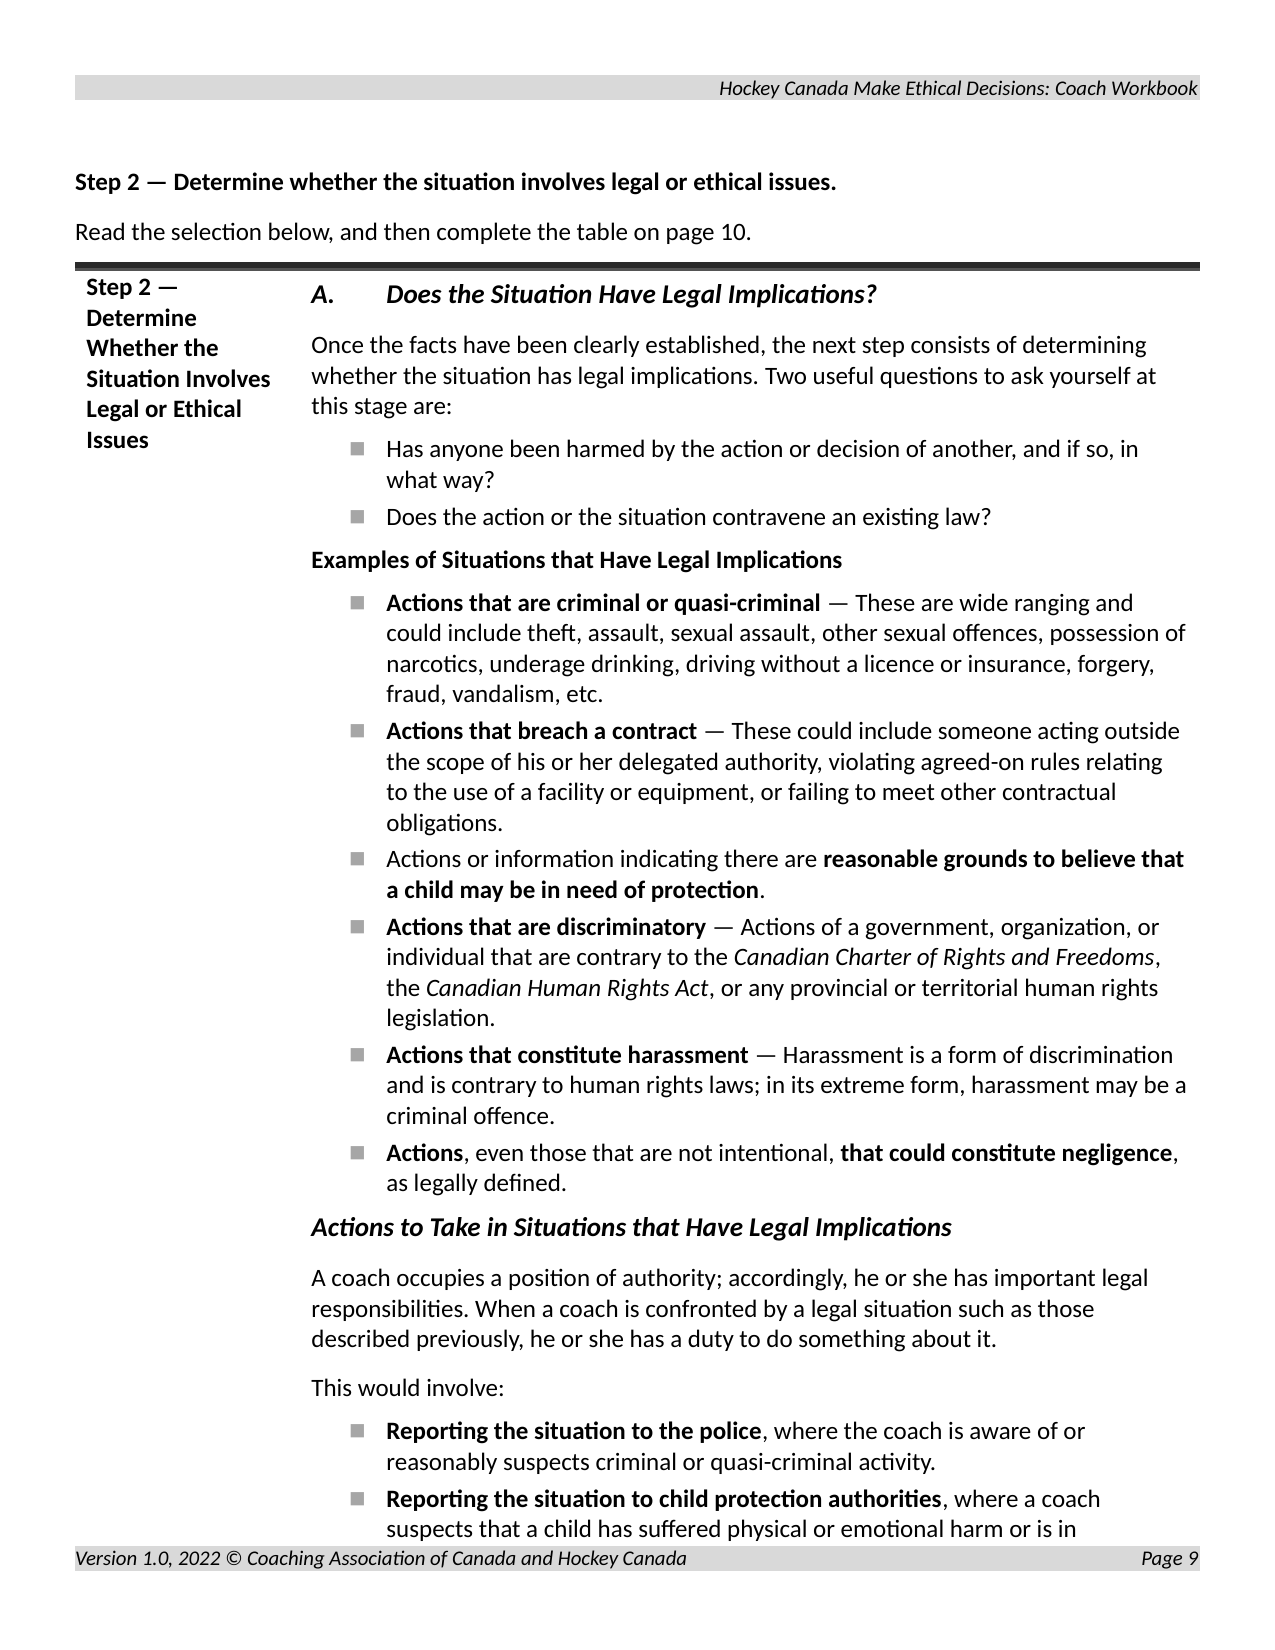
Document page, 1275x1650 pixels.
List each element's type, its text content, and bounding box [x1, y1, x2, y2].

table_header A. Does the Situation Have Legal Implications? Once the facts have been clearly established, the next step consists of determining whether the situation has legal implications. Two useful questions to ask yourself at this stage are: Has anyone been harmed by the action or decision of another, and if so, in what way? Does the action or the situation contravene an existing law? [300, 271, 1200, 537]
table_cell Examples of Situations that Have Legal Implications Actions that are criminal or quasi-criminal — These are wide ranging and could include theft, assault, sexual assault, other sexual offences, possession of narcotics, underage drinking, driving without a licence or insurance, forgery, fraud, vandalism, etc. Actions that breach a contract — These could include someone acting outside the scope of his or her delegated authority, violating agreed-on rules relating to the use of a facility or equipment, or failing to meet other contractual obligations. Actions or information indicating there are reasonable grounds to believe that a child may be in need of protection. Actions that are discriminatory — Actions of a government, organization, or individual that are contrary to the Canadian Charter of Rights and Freedoms, the Canadian Human Rights Act, or any provincial or territorial human rights legislation. Actions that constitute harassment — Harassment is a form of discrimination and is contrary to human rights laws; in its extreme form, harassment may be a criminal offence. Actions, even those that are not intentional, that could constitute negligence, as legally defined. Actions to Take in Situations that Have Legal Implications A coach occupies a position of authority; accordingly, he or she has important legal responsibilities. When a coach is confronted by a legal situation such as those described previously, he or she has a duty to do something about it. This would involve: Reporting the situation to the police, where the coach is aware of or reasonably suspects criminal or quasi-criminal activity. Reporting the situation to child protection authorities, where a coach suspects that a child has suffered physical or emotional harm or is in [300, 538, 1200, 1544]
text Read the selection below, and then complete the table on page 10. [75, 216, 1200, 246]
table_cell [75, 538, 300, 1544]
text Step 2 — Determine whether the situation involves legal or ethical issues. [75, 167, 1200, 197]
table_header Step 2 — Determine Whether the Situation Involves Legal or Ethical Issues [75, 271, 300, 537]
